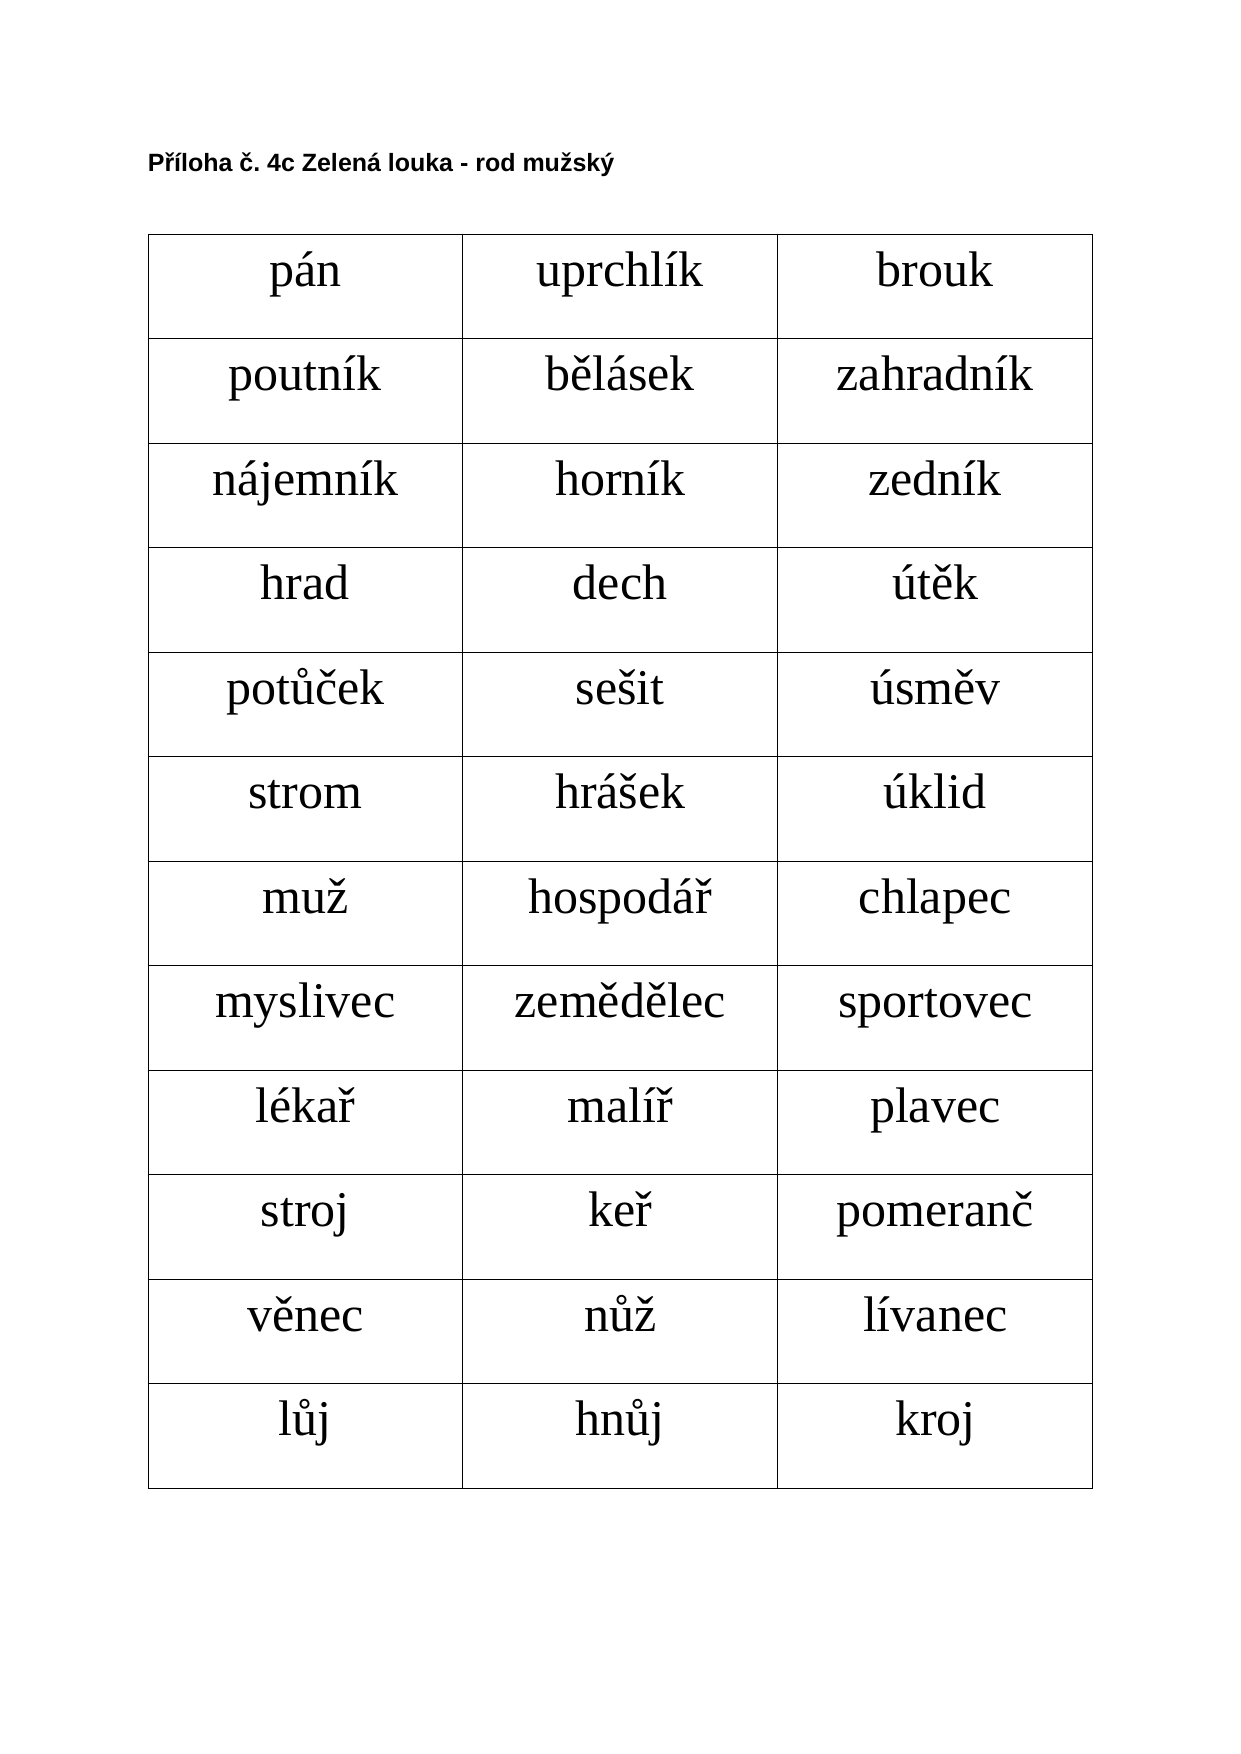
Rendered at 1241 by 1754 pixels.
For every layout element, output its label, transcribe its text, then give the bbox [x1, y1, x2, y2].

table_cell keř [463, 1175, 777, 1279]
table_cell potůček [149, 653, 462, 756]
table_cell hnůj [463, 1384, 777, 1488]
table_cell hrášek [463, 757, 777, 861]
table_header brouk [778, 235, 1092, 338]
table_cell hospodář [463, 862, 777, 965]
table_cell nájemník [149, 444, 462, 547]
table_cell kroj [778, 1384, 1092, 1488]
table_cell bělásek [463, 339, 777, 443]
table_cell dech [463, 548, 777, 652]
table_cell pomeranč [778, 1175, 1092, 1279]
table_cell útěk [778, 548, 1092, 652]
table_cell plavec [778, 1071, 1092, 1174]
table_cell myslivec [149, 966, 462, 1070]
table_cell lékař [149, 1071, 462, 1174]
table_cell lůj [149, 1384, 462, 1488]
table_cell strom [149, 757, 462, 861]
table_cell sportovec [778, 966, 1092, 1070]
table_cell zemědělec [463, 966, 777, 1070]
table_cell poutník [149, 339, 462, 443]
table_cell chlapec [778, 862, 1092, 965]
table_cell lívanec [778, 1280, 1092, 1383]
table_cell hrad [149, 548, 462, 652]
table_header pán [149, 235, 462, 338]
table_cell zedník [778, 444, 1092, 547]
table_cell muž [149, 862, 462, 965]
text Příloha č. 4c Zelená louka - rod mužský [148, 148, 1092, 176]
table_cell věnec [149, 1280, 462, 1383]
table_cell malíř [463, 1071, 777, 1174]
table_cell sešit [463, 653, 777, 756]
table_cell úsměv [778, 653, 1092, 756]
table_cell úklid [778, 757, 1092, 861]
table_cell zahradník [778, 339, 1092, 443]
table_cell nůž [463, 1280, 777, 1383]
table_cell horník [463, 444, 777, 547]
table_cell stroj [149, 1175, 462, 1279]
table_header uprchlík [463, 235, 777, 338]
